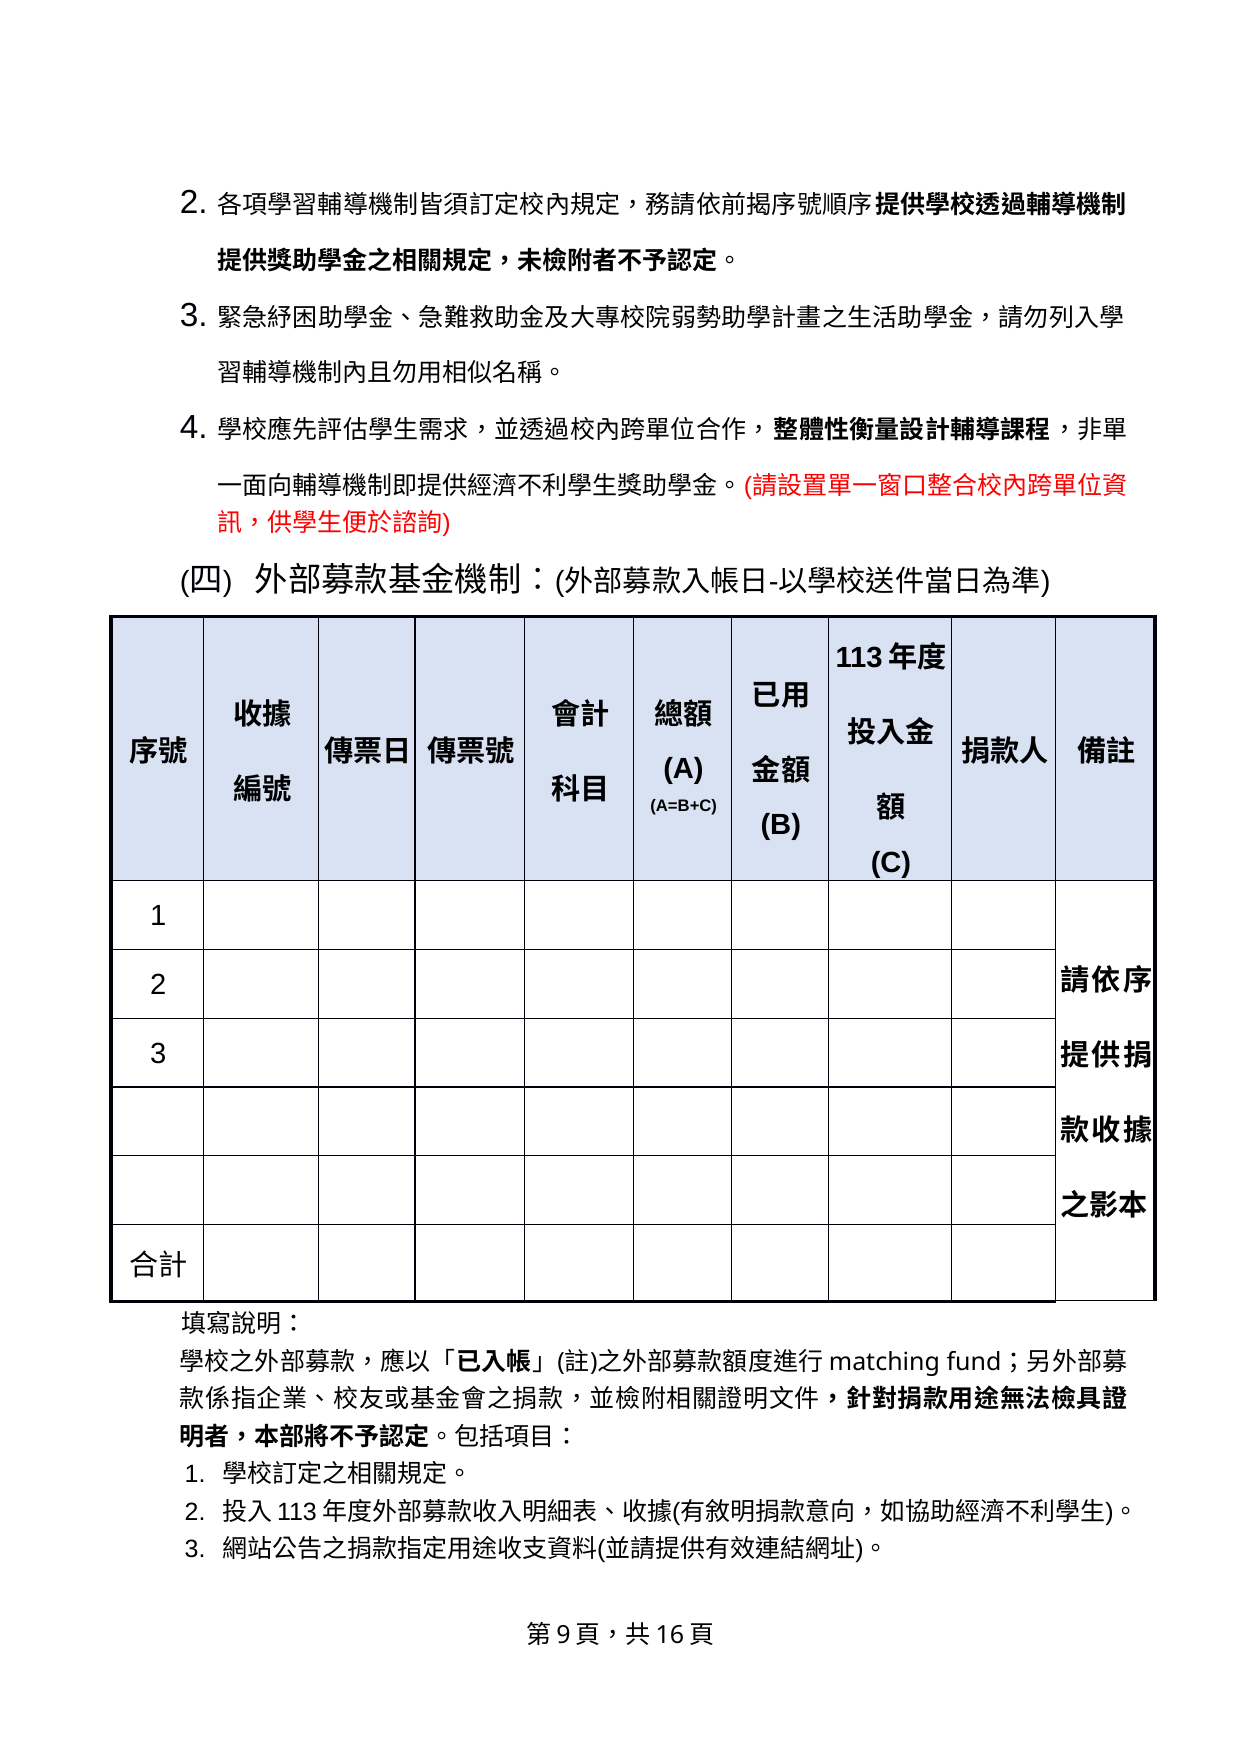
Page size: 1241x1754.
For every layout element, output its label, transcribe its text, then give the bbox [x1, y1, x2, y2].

table_cell [732, 1019, 828, 1086]
table_header 會計 科目 [525, 618, 633, 880]
table_cell [416, 1156, 524, 1224]
table_cell 請依序提供捐款收據之影本 [1056, 881, 1153, 1300]
table_header 傳票號 [416, 618, 524, 880]
table_cell [204, 1225, 318, 1300]
table_cell [525, 881, 633, 949]
list 學校訂定之相關規定。 [184, 1453, 1128, 1491]
table_cell [204, 1088, 318, 1155]
table_cell [634, 950, 731, 1018]
list 投入113年度外部募款收入明細表、收據(有敘明捐款意向，如協助經濟不利學生)。 [184, 1491, 1128, 1528]
table_cell [319, 1088, 414, 1155]
table_cell [319, 881, 414, 949]
table_cell [416, 1019, 524, 1086]
table_cell [952, 1088, 1055, 1155]
table_cell [829, 1088, 951, 1155]
list 學校之外部募款，應以「已入帳」(註)之外部募款額度進行matching fund；另外部募款係指企業、校友或基金會之捐款，並檢附相關證明文件，針對捐款用途無法檢具證明者，本部將不予認定。包括項目： [179, 1341, 1128, 1453]
table_cell [732, 1225, 828, 1300]
table_cell [634, 881, 731, 949]
table_cell [952, 1156, 1055, 1224]
table_cell [416, 950, 524, 1018]
table_header 收據 編號 [204, 618, 318, 880]
table_cell [319, 1225, 414, 1300]
table_cell [952, 881, 1055, 949]
table_cell [634, 1019, 731, 1086]
list 學校應先評估學生需求，並透過校內跨單位合作，整體性衡量設計輔導課程，非單一面向輔導機制即提供經濟不利學生獎助學金。(請設置單一窗口整合校內跨單位資訊，供學生便於諮詢) [179, 389, 1128, 539]
table_cell [952, 950, 1055, 1018]
table_cell [829, 881, 951, 949]
table_cell [634, 1088, 731, 1155]
table_cell [204, 950, 318, 1018]
table_cell [319, 1156, 414, 1224]
table_cell [204, 881, 318, 949]
table_cell [113, 1088, 203, 1155]
table_header 備註 [1056, 618, 1153, 880]
table_cell 3 [113, 1019, 203, 1086]
table_header 113年度投入金額 (C) [829, 618, 951, 880]
table_cell [416, 881, 524, 949]
table_cell [525, 950, 633, 1018]
table_cell [829, 1225, 951, 1300]
table_cell [525, 1088, 633, 1155]
list 填寫說明： [181, 1303, 1128, 1341]
table_header 總額 (A) (A=B+C) [634, 618, 731, 880]
table_cell [525, 1156, 633, 1224]
list 網站公告之捐款指定用途收支資料(並請提供有效連結網址)。 [184, 1528, 1128, 1566]
table_cell [634, 1156, 731, 1224]
list 緊急紓困助學金、急難救助金及大專校院弱勢助學計畫之生活助學金，請勿列入學習輔導機制內且勿用相似名稱。 [179, 277, 1128, 389]
table_cell [952, 1019, 1055, 1086]
table_cell [952, 1225, 1055, 1300]
table_cell 2 [113, 950, 203, 1018]
table_cell [732, 1156, 828, 1224]
table_cell [416, 1088, 524, 1155]
table_header 已用 金額 (B) [732, 618, 828, 880]
table_cell 合計 [113, 1225, 203, 1300]
table_cell 1 [113, 881, 203, 949]
table_cell [113, 1156, 203, 1224]
table_cell [416, 1225, 524, 1300]
table_cell [829, 1156, 951, 1224]
list 各項學習輔導機制皆須訂定校內規定，務請依前揭序號順序提供學校透過輔導機制提供獎助學金之相關規定，未檢附者不予認定。 [179, 164, 1128, 277]
table_cell [829, 950, 951, 1018]
table_cell [319, 1019, 414, 1086]
table_cell [732, 881, 828, 949]
table_header 傳票日 [319, 618, 414, 880]
table_header 捐款人 [952, 618, 1055, 880]
list 外部募款基金機制︰(外部募款入帳日-以學校送件當日為準) [179, 539, 1128, 614]
table_cell [829, 1019, 951, 1086]
table_cell [634, 1225, 731, 1300]
table_cell [732, 1088, 828, 1155]
table_cell [319, 950, 414, 1018]
table_cell [525, 1225, 633, 1300]
table_header 序號 [113, 618, 203, 880]
table_cell [204, 1156, 318, 1224]
table_cell [732, 950, 828, 1018]
table_cell [204, 1019, 318, 1086]
table_cell [525, 1019, 633, 1086]
